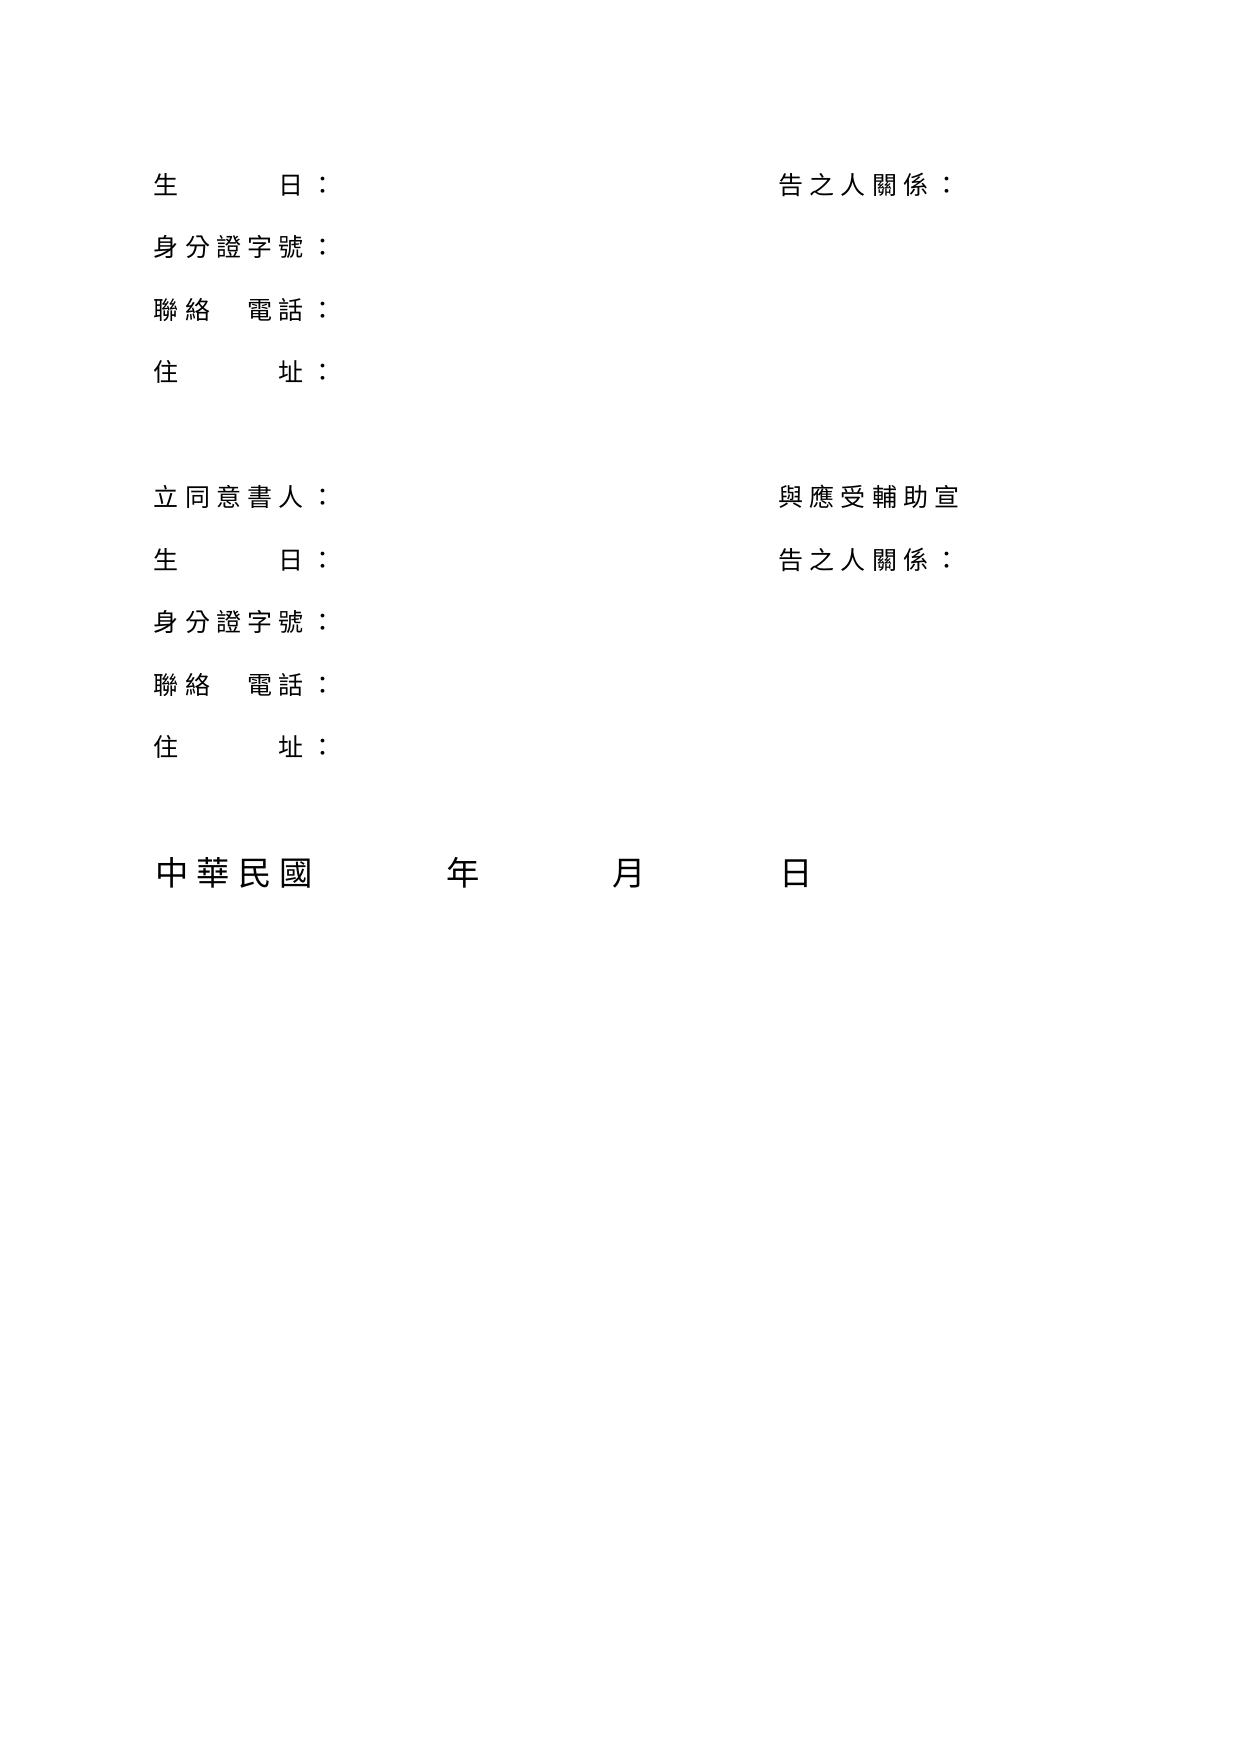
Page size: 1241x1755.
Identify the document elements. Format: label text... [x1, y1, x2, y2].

text 身分證字號： [151, 204, 1119, 267]
text 立同意書人： 與應受輔助宣 [151, 454, 1119, 517]
text 聯絡 電話： [151, 267, 1119, 329]
text 身分證字號： [151, 579, 1119, 642]
text 生 日： 告之人關係： [151, 142, 1119, 204]
text 住 址： [151, 704, 1119, 767]
text 住 址： [151, 329, 1119, 392]
text 聯絡 電話： [151, 642, 1119, 704]
text 生 日： 告之人關係： [151, 517, 1119, 579]
text 中華民國 年 月 日 [151, 829, 1119, 892]
